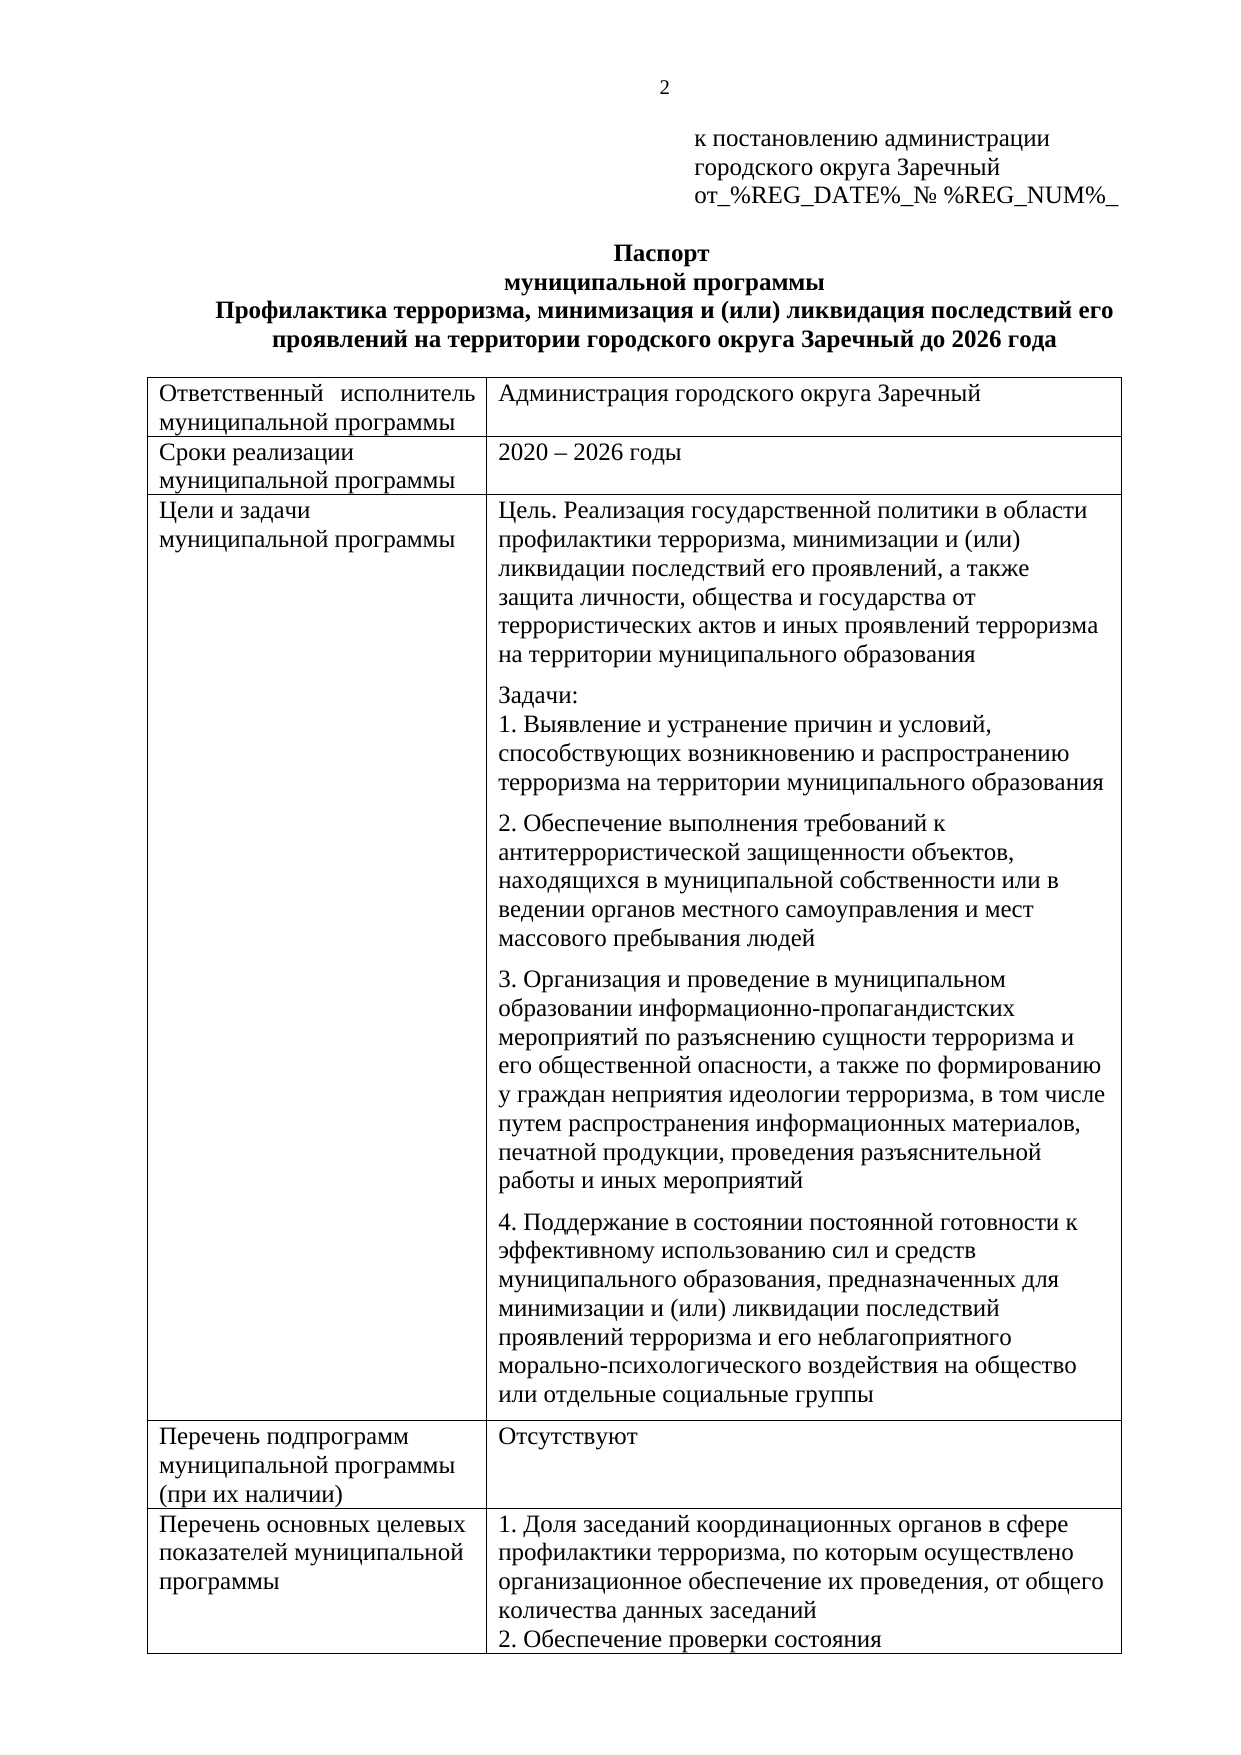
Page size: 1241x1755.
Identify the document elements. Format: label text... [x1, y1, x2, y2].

table_cell Перечень подпрограмм муниципальной программы (при их наличии) [148, 1421, 486, 1508]
table_cell Цели и задачи муниципальной программы [148, 495, 486, 1420]
table_cell 2020 – 2026 годы [487, 437, 1121, 494]
table_cell Перечень основных целевых показателей муниципальной программы [148, 1509, 486, 1652]
text городского округа Заречный от_%REG_DATE%_№ %REG_NUM%_ [694, 152, 1181, 209]
text муниципальной программы [148, 267, 1181, 296]
text к постановлению администрации [694, 123, 1181, 152]
table_cell Сроки реализации муниципальной программы [148, 437, 486, 494]
table_header Администрация городского округа Заречный [487, 378, 1121, 436]
table_cell 1. Доля заседаний координационных органов в сфере профилактики терроризма, по которым осуществлено организационное обеспечение их проведения, от общего количества данных заседаний 2. Обеспечение проверки состояния [487, 1509, 1121, 1652]
table_cell Цель. Реализация государственной политики в области профилактики терроризма, минимизации и (или) ликвидации последствий его проявлений, а также защита личности, общества и государства от террористических актов и иных проявлений терроризма на территории муниципального образования Задачи: 1. Выявление и устранение причин и условий, способствующих возникновению и распространению терроризма на территории муниципального образования 2. Обеспечение выполнения требований к антитеррористической защищенности объектов, находящихся в муниципальной собственности или в ведении органов местного самоуправления и мест массового пребывания людей 3. Организация и проведение в муниципальном образовании информационно-пропагандистских мероприятий по разъяснению сущности терроризма и его общественной опасности, а также по формированию у граждан неприятия идеологии терроризма, в том числе путем распространения информационных материалов, печатной продукции, проведения разъяснительной работы и иных мероприятий 4. Поддержание в состоянии постоянной готовности к эффективному использованию сил и средств муниципального образования, предназначенных для минимизации и (или) ликвидации последствий проявлений терроризма и его неблагоприятного морально-психологического воздействия на общество или отдельные социальные группы [487, 495, 1121, 1420]
table_header Ответственный исполнитель муниципальной программы [148, 378, 486, 436]
text Паспорт [148, 238, 1181, 267]
table_cell Отсутствуют [487, 1421, 1121, 1508]
text Профилактика терроризма, минимизация и (или) ликвидация последствий его проявлений на территории городского округа Заречный до 2026 года [148, 296, 1181, 353]
